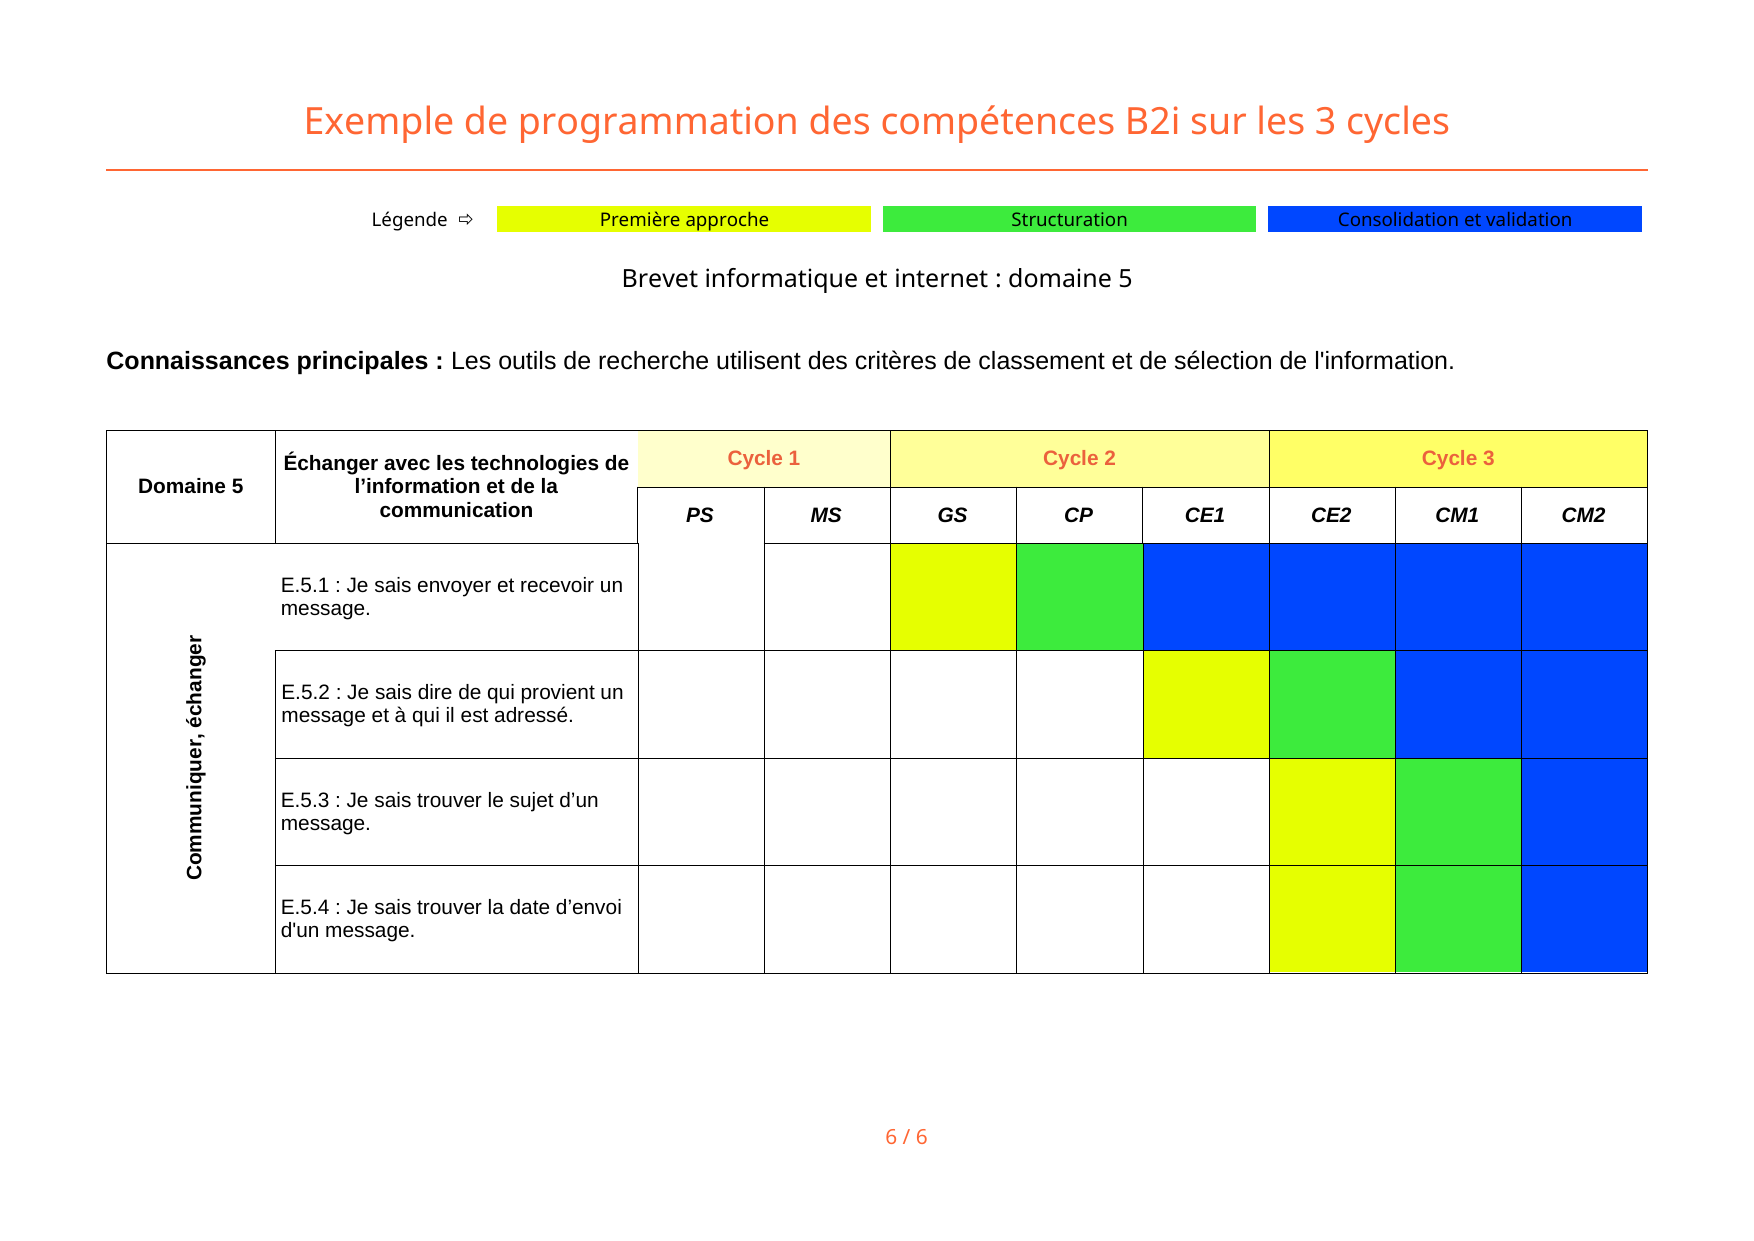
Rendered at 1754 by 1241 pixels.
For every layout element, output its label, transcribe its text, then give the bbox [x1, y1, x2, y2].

table_cell E.5.4 : Je sais trouver la date d’envoi d'un message. [276, 866, 638, 972]
table_header [1144, 544, 1269, 650]
table_cell [639, 759, 764, 865]
table_cell [639, 651, 764, 758]
table_cell [1017, 759, 1143, 865]
table_cell [765, 866, 890, 972]
table_cell [891, 759, 1016, 865]
table_cell [1144, 759, 1269, 865]
table_header [1396, 544, 1521, 650]
table_cell E.5.3 : Je sais trouver le sujet d’un message. [276, 759, 638, 865]
table_cell [1396, 651, 1521, 758]
table_header [1017, 544, 1143, 650]
table_header Première approche [492, 201, 877, 238]
table_cell [1270, 866, 1395, 972]
table_cell CM1 [1396, 488, 1521, 543]
table_header E.5.1 : Je sais envoyer et recevoir un message. [275, 544, 638, 650]
table_cell MS [765, 488, 890, 543]
table_cell [1270, 759, 1395, 865]
table_cell [765, 759, 890, 865]
table_cell CE2 [1270, 488, 1395, 543]
text Connaissances principales : Les outils de recherche utilisent des critères de classement et de sélection de l'information. [106, 347, 1648, 374]
table_cell [1522, 866, 1647, 972]
table_cell CM2 [1522, 488, 1647, 543]
table_cell [891, 866, 1016, 972]
table_cell [1017, 866, 1143, 972]
table_cell [1522, 759, 1647, 865]
table_header [1270, 544, 1395, 650]
table_cell [107, 544, 275, 972]
table_cell [639, 866, 764, 972]
table_header Structuration [877, 201, 1262, 238]
table_header [891, 544, 1016, 650]
table_cell GS [891, 488, 1016, 543]
table_cell [1017, 651, 1143, 758]
table_cell [891, 651, 1016, 758]
table_header Consolidation et validation [1262, 201, 1648, 238]
table_header [765, 544, 890, 650]
table_cell [765, 651, 890, 758]
table_cell [1522, 651, 1647, 758]
table_header Cycle 2 [891, 431, 1269, 487]
table_cell E.5.2 : Je sais dire de qui provient un message et à qui il est adressé. [276, 651, 638, 758]
table_header Légende  [106, 201, 492, 238]
table_header Domaine 5 [107, 431, 275, 543]
table_cell CP [1017, 488, 1142, 543]
table_header Cycle 1 [638, 431, 890, 487]
table_cell PS [638, 488, 764, 543]
table_header Échanger avec les technologies de l’information et de la communication [276, 431, 637, 543]
table_cell [1396, 866, 1521, 972]
table_cell CE1 [1143, 488, 1269, 543]
table_header [1522, 544, 1647, 650]
table_cell [1144, 651, 1269, 758]
table_cell [1144, 866, 1269, 972]
text Brevet informatique et internet : domaine 5 [106, 261, 1648, 295]
table_header Cycle 3 [1270, 431, 1647, 487]
table_header [639, 543, 764, 650]
table_cell [1270, 651, 1395, 758]
table_cell [1396, 759, 1521, 865]
